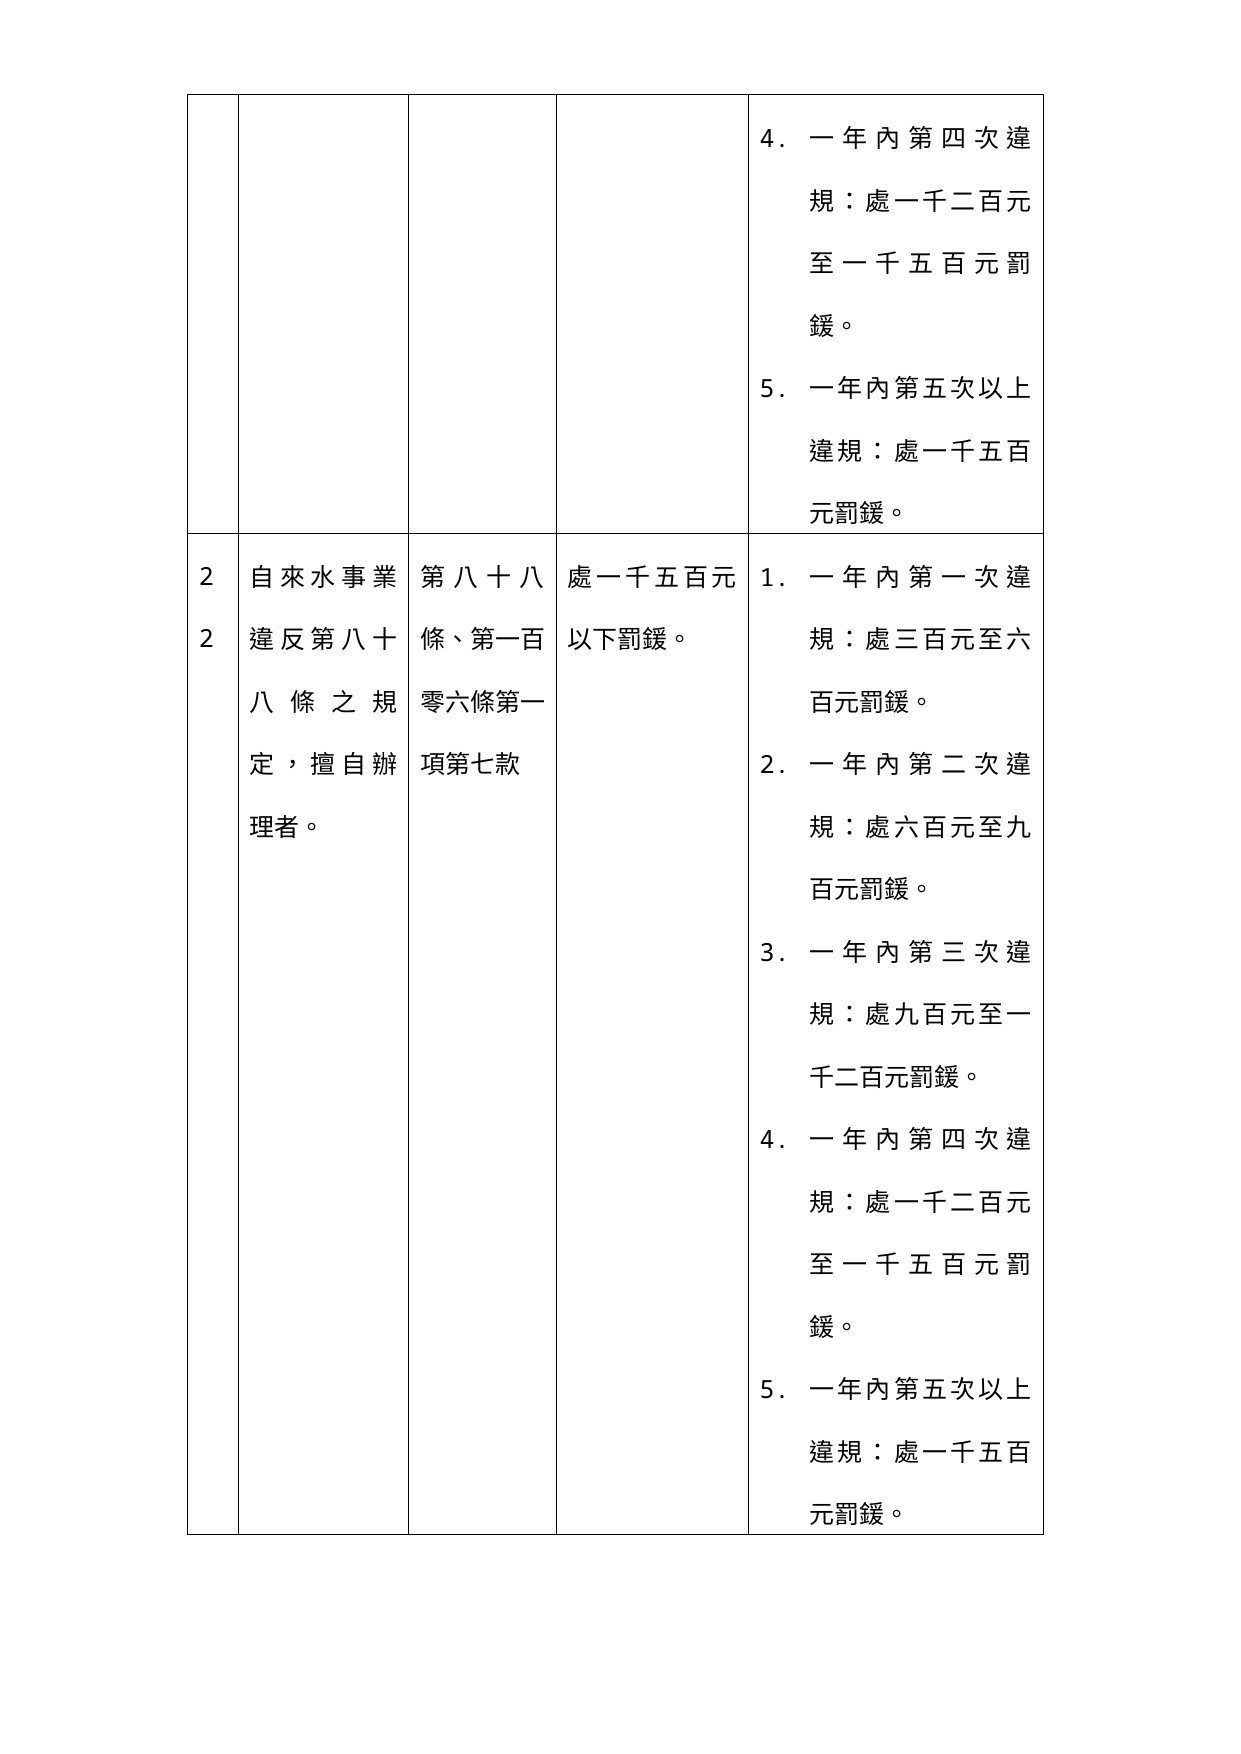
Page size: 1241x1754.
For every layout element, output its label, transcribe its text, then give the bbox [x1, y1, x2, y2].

table_cell [188, 95, 238, 533]
table_cell 自來水事業違反第八十八條之規定，擅自辦理者。 [239, 534, 408, 1534]
table_cell 一年內第一次違規：處三百元至六百元罰鍰。 一年內第二次違規：處六百元至九百元罰鍰。 一年內第三次違規：處九百元至一千二百元罰鍰。 一年內第四次違規：處一千二百元至一千五百元罰鍰。 一年內第五次以上違規：處一千五百元罰鍰。 [749, 95, 1043, 533]
table_cell 第八十八條、第一百零六條第一項第七款 [409, 534, 556, 1534]
table_cell 一年內第一次違規：處三百元至六百元罰鍰。 一年內第二次違規：處六百元至九百元罰鍰。 一年內第三次違規：處九百元至一千二百元罰鍰。 一年內第四次違規：處一千二百元至一千五百元罰鍰。 一年內第五次以上違規：處一千五百元罰鍰。 [749, 534, 1043, 1534]
table_cell [239, 95, 408, 533]
table_cell [409, 95, 556, 533]
table_cell 22 [188, 534, 238, 1534]
table_cell 處一千五百元以下罰鍰。 [557, 534, 748, 1534]
table_cell [557, 95, 748, 533]
